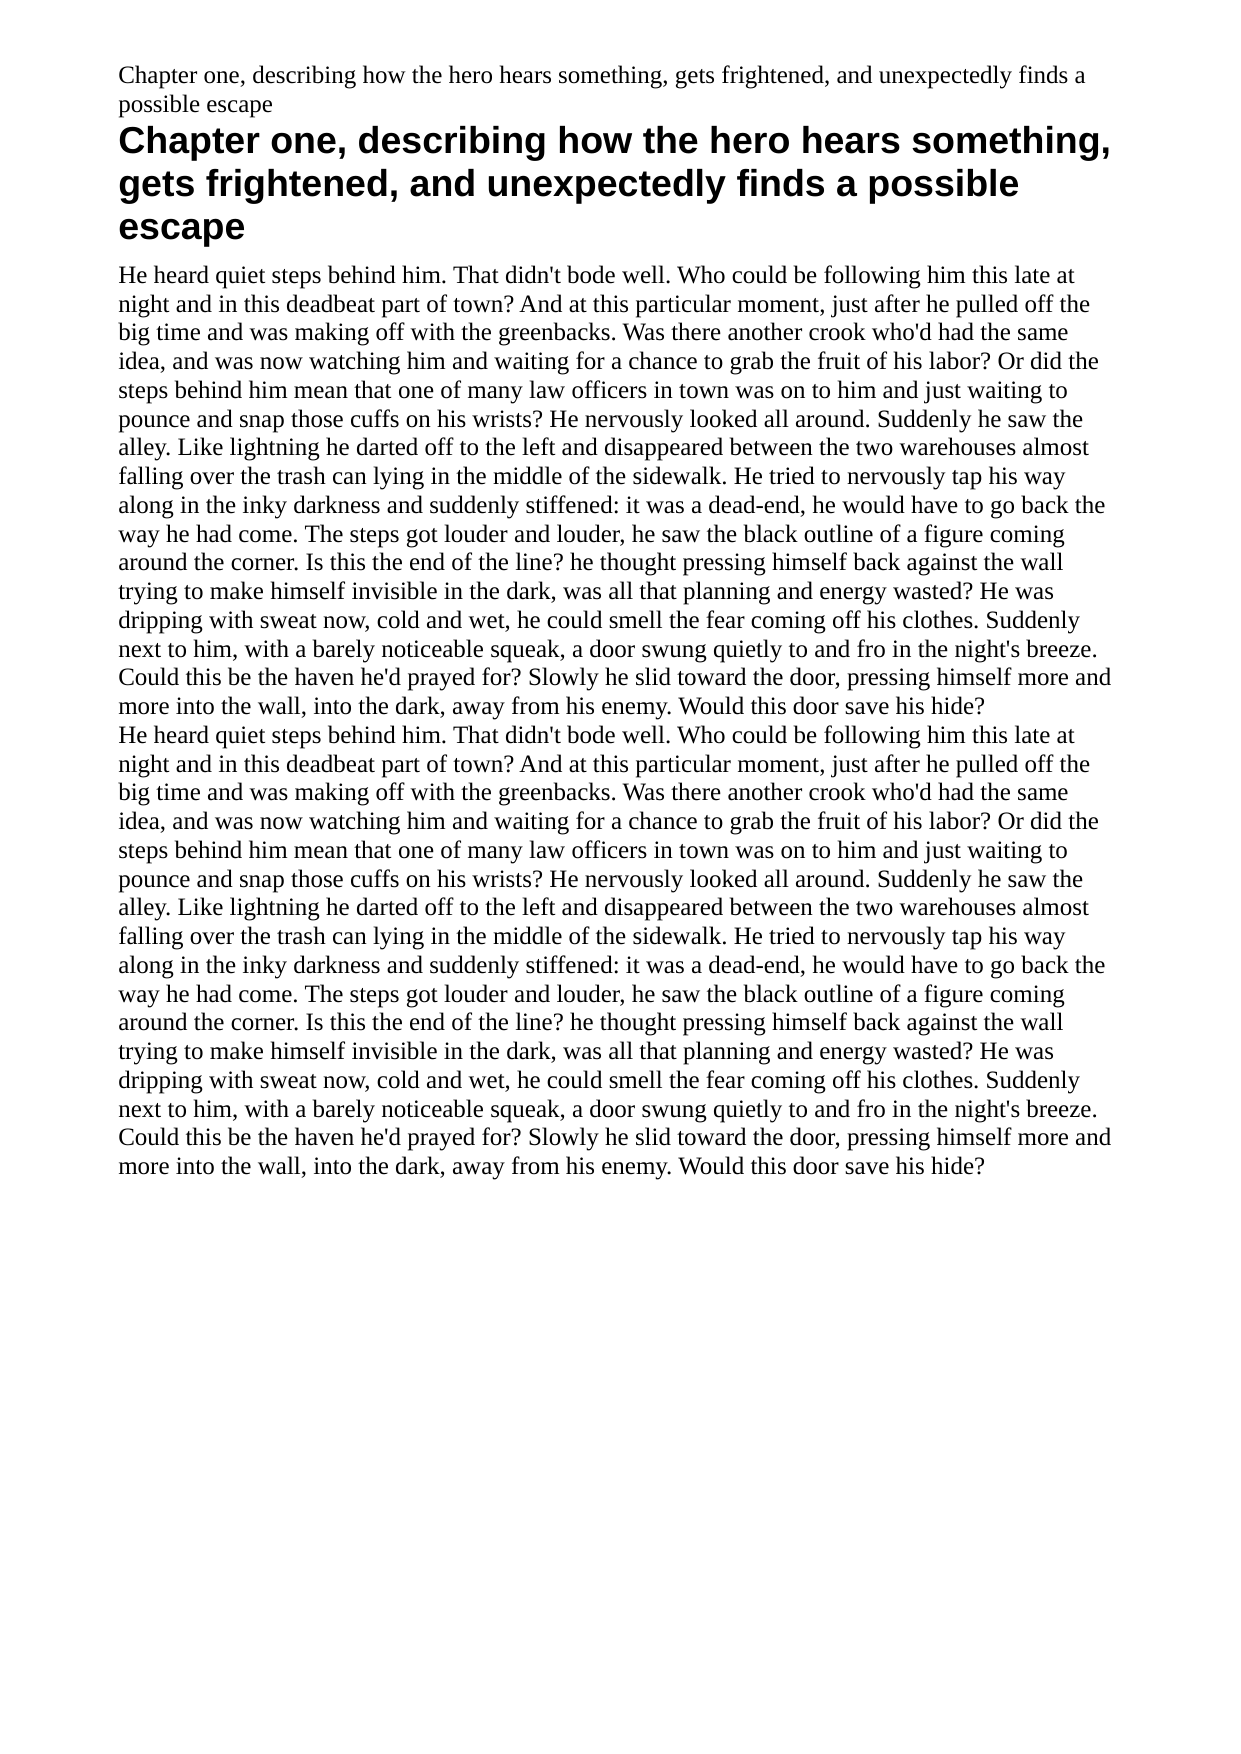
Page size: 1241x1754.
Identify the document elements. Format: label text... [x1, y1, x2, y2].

text He heard quiet steps behind him. That didn't bode well. Who could be following him this late at night and in this deadbeat part of town? And at this particular moment, just after he pulled off the big time and was making off with the greenbacks. Was there another crook who'd had the same idea, and was now watching him and waiting for a chance to grab the fruit of his labor? Or did the steps behind him mean that one of many law officers in town was on to him and just waiting to pounce and snap those cuffs on his wrists? He nervously looked all around. Suddenly he saw the alley. Like lightning he darted off to the left and disappeared between the two warehouses almost falling over the trash can lying in the middle of the sidewalk. He tried to nervously tap his way along in the inky darkness and suddenly stiffened: it was a dead-end, he would have to go back the way he had come. The steps got louder and louder, he saw the black outline of a figure coming around the corner. Is this the end of the line? he thought pressing himself back against the wall trying to make himself invisible in the dark, was all that planning and energy wasted? He was dripping with sweat now, cold and wet, he could smell the fear coming off his clothes. Suddenly next to him, with a barely noticeable squeak, a door swung quietly to and fro in the night's breeze. Could this be the haven he'd prayed for? Slowly he slid toward the door, pressing himself more and more into the wall, into the dark, away from his enemy. Would this door save his hide? [118, 720, 1122, 1180]
subtitle Chapter one, describing how the hero hears something, gets frightened, and unexpectedly finds a possible escape [118, 118, 1122, 247]
text He heard quiet steps behind him. That didn't bode well. Who could be following him this late at night and in this deadbeat part of town? And at this particular moment, just after he pulled off the big time and was making off with the greenbacks. Was there another crook who'd had the same idea, and was now watching him and waiting for a chance to grab the fruit of his labor? Or did the steps behind him mean that one of many law officers in town was on to him and just waiting to pounce and snap those cuffs on his wrists? He nervously looked all around. Suddenly he saw the alley. Like lightning he darted off to the left and disappeared between the two warehouses almost falling over the trash can lying in the middle of the sidewalk. He tried to nervously tap his way along in the inky darkness and suddenly stiffened: it was a dead-end, he would have to go back the way he had come. The steps got louder and louder, he saw the black outline of a figure coming around the corner. Is this the end of the line? he thought pressing himself back against the wall trying to make himself invisible in the dark, was all that planning and energy wasted? He was dripping with sweat now, cold and wet, he could smell the fear coming off his clothes. Suddenly next to him, with a barely noticeable squeak, a door swung quietly to and fro in the night's breeze. Could this be the haven he'd prayed for? Slowly he slid toward the door, pressing himself more and more into the wall, into the dark, away from his enemy. Would this door save his hide? [118, 260, 1122, 720]
